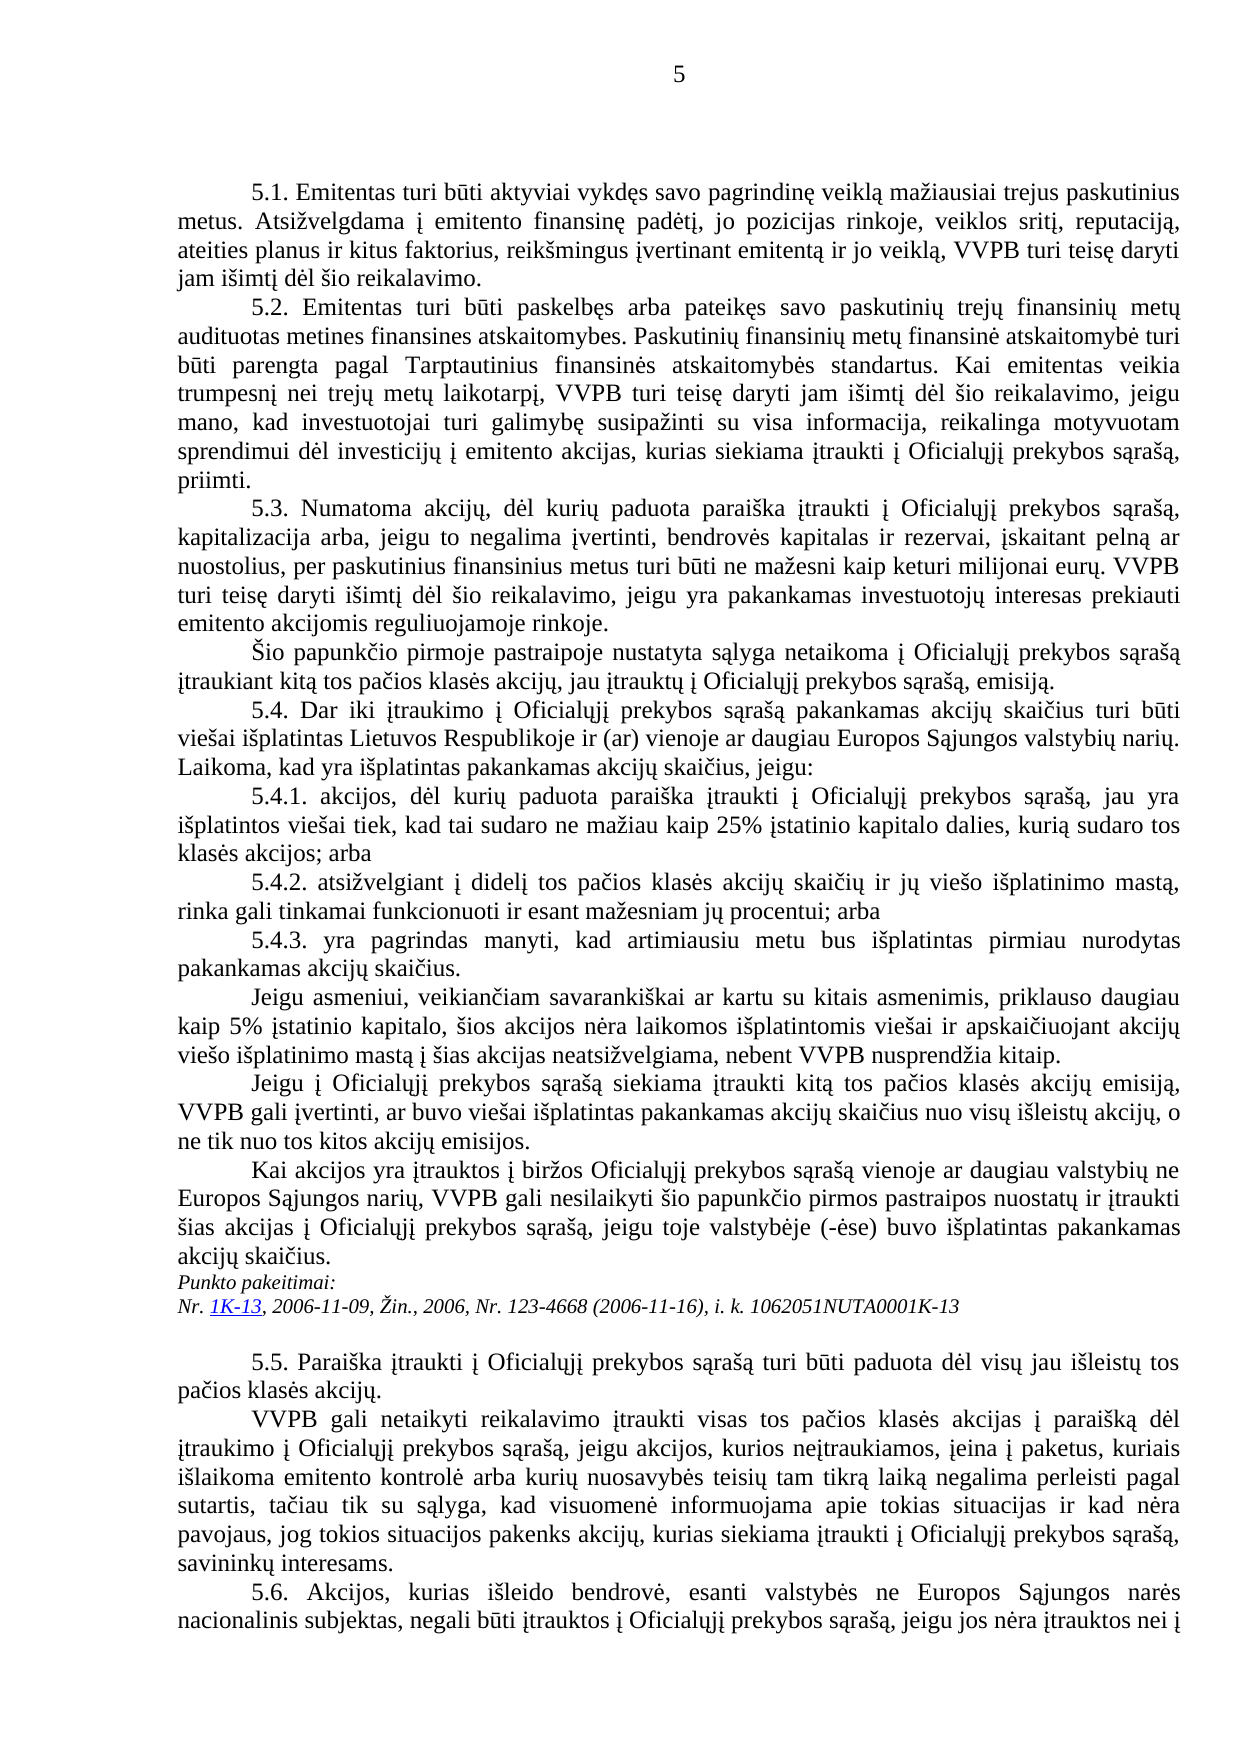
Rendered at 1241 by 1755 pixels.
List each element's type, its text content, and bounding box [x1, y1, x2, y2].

text 5.4.2. atsižvelgiant į didelį tos pačios klasės akcijų skaičių ir jų viešo išplatinimo mastą, rinka gali tinkamai funkcionuoti ir esant mažesniam jų procentui; arba [177, 867, 1181, 925]
text 5.5. Paraiška įtraukti į Oficialųjį prekybos sąrašą turi būti paduota dėl visų jau išleistų tos pačios klasės akcijų. [177, 1347, 1181, 1404]
text 5.2. Emitentas turi būti paskelbęs arba pateikęs savo paskutinių trejų finansinių metų audituotas metines finansines atskaitomybes. Paskutinių finansinių metų finansinė atskaitomybė turi būti parengta pagal Tarptautinius finansinės atskaitomybės standartus. Kai emitentas veikia trumpesnį nei trejų metų laikotarpį, VVPB turi teisę daryti jam išimtį dėl šio reikalavimo, jeigu mano, kad investuotojai turi galimybę susipažinti su visa informacija, reikalinga motyvuotam sprendimui dėl investicijų į emitento akcijas, kurias siekiama įtraukti į Oficialųjį prekybos sąrašą, priimti. [177, 292, 1181, 493]
text 5.4. Dar iki įtraukimo į Oficialųjį prekybos sąrašą pakankamas akcijų skaičius turi būti viešai išplatintas Lietuvos Respublikoje ir (ar) vienoje ar daugiau Europos Sąjungos valstybių narių. Laikoma, kad yra išplatintas pakankamas akcijų skaičius, jeigu: [177, 695, 1181, 781]
text 5.4.3. yra pagrindas manyti, kad artimiausiu metu bus išplatintas pirmiau nurodytas pakankamas akcijų skaičius. [177, 925, 1181, 982]
text Jeigu į Oficialųjį prekybos sąrašą siekiama įtraukti kitą tos pačios klasės akcijų emisiją, VVPB gali įvertinti, ar buvo viešai išplatintas pakankamas akcijų skaičius nuo visų išleistų akcijų, o ne tik nuo tos kitos akcijų emisijos. [177, 1068, 1181, 1155]
text 5.4.1. akcijos, dėl kurių paduota paraiška įtraukti į Oficialųjį prekybos sąrašą, jau yra išplatintos viešai tiek, kad tai sudaro ne mažiau kaip 25% įstatinio kapitalo dalies, kurią sudaro tos klasės akcijos; arba [177, 781, 1181, 867]
text Jeigu asmeniui, veikiančiam savarankiškai ar kartu su kitais asmenimis, priklauso daugiau kaip 5% įstatinio kapitalo, šios akcijos nėra laikomos išplatintomis viešai ir apskaičiuojant akcijų viešo išplatinimo mastą į šias akcijas neatsižvelgiama, nebent VVPB nusprendžia kitaip. [177, 982, 1181, 1068]
text Nr. 1K-13, 2006-11-09, Žin., 2006, Nr. 123-4668 (2006-11-16), i. k. 1062051NUTA0001K-13 [177, 1294, 1181, 1318]
text 5.1. Emitentas turi būti aktyviai vykdęs savo pagrindinę veiklą mažiausiai trejus paskutinius metus. Atsižvelgdama į emitento finansinę padėtį, jo pozicijas rinkoje, veiklos sritį, reputaciją, ateities planus ir kitus faktorius, reikšmingus įvertinant emitentą ir jo veiklą, VVPB turi teisę daryti jam išimtį dėl šio reikalavimo. [177, 177, 1181, 292]
text Punkto pakeitimai: [177, 1270, 1181, 1294]
text 5.6. Akcijos, kurias išleido bendrovė, esanti valstybės ne Europos Sąjungos narės nacionalinis subjektas, negali būti įtrauktos į Oficialųjį prekybos sąrašą, jeigu jos nėra įtrauktos nei į [177, 1577, 1181, 1634]
text 5.3. Numatoma akcijų, dėl kurių paduota paraiška įtraukti į Oficialųjį prekybos sąrašą, kapitalizacija arba, jeigu to negalima įvertinti, bendrovės kapitalas ir rezervai, įskaitant pelną ar nuostolius, per paskutinius finansinius metus turi būti ne mažesni kaip keturi milijonai eurų. VVPB turi teisę daryti išimtį dėl šio reikalavimo, jeigu yra pakankamas investuotojų interesas prekiauti emitento akcijomis reguliuojamoje rinkoje. [177, 493, 1181, 637]
text Kai akcijos yra įtrauktos į biržos Oficialųjį prekybos sąrašą vienoje ar daugiau valstybių ne Europos Sąjungos narių, VVPB gali nesilaikyti šio papunkčio pirmos pastraipos nuostatų ir įtraukti šias akcijas į Oficialųjį prekybos sąrašą, jeigu toje valstybėje (-ėse) buvo išplatintas pakankamas akcijų skaičius. [177, 1155, 1181, 1270]
text VVPB gali netaikyti reikalavimo įtraukti visas tos pačios klasės akcijas į paraišką dėl įtraukimo į Oficialųjį prekybos sąrašą, jeigu akcijos, kurios neįtraukiamos, įeina į paketus, kuriais išlaikoma emitento kontrolė arba kurių nuosavybės teisių tam tikrą laiką negalima perleisti pagal sutartis, tačiau tik su sąlyga, kad visuomenė informuojama apie tokias situacijas ir kad nėra pavojaus, jog tokios situacijos pakenks akcijų, kurias siekiama įtraukti į Oficialųjį prekybos sąrašą, savininkų interesams. [177, 1404, 1181, 1577]
text Šio papunkčio pirmoje pastraipoje nustatyta sąlyga netaikoma į Oficialųjį prekybos sąrašą įtraukiant kitą tos pačios klasės akcijų, jau įtrauktų į Oficialųjį prekybos sąrašą, emisiją. [177, 637, 1181, 695]
